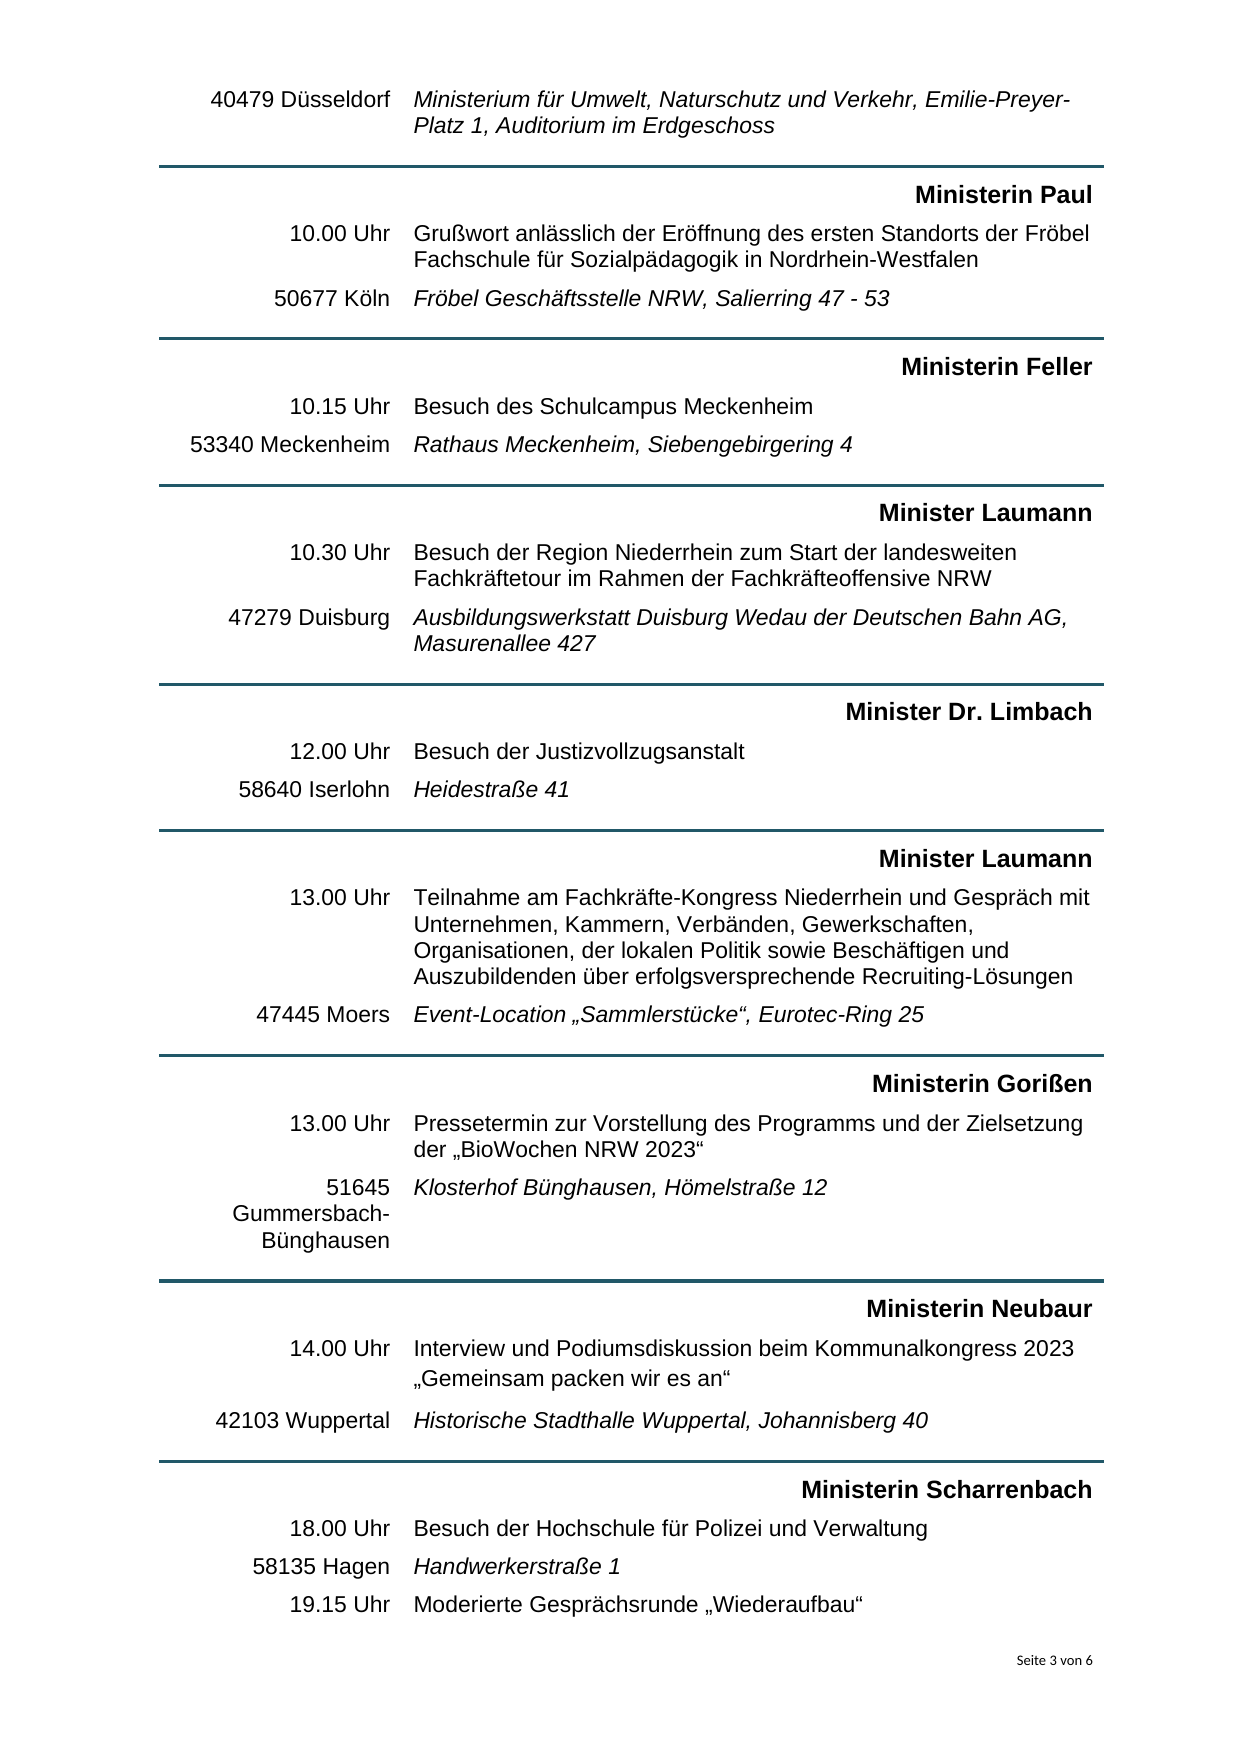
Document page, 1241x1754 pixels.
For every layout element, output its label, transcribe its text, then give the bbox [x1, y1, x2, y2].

table_cell 47445 Moers [159, 990, 402, 1028]
table_cell 53340 Meckenheim [159, 419, 402, 457]
table_header [159, 832, 402, 872]
table_header [159, 487, 402, 527]
table_cell Heidestraße 41 [402, 764, 1104, 802]
table_cell 47279 Duisburg [159, 592, 402, 656]
table_cell 13.00 Uhr [159, 1098, 402, 1162]
table_cell 13.00 Uhr [159, 873, 402, 989]
table_cell Klosterhof Bünghausen, Hömelstraße 12 [402, 1162, 1104, 1253]
table_cell 51645 Gummersbach- Bünghausen [159, 1162, 402, 1253]
table_cell Ausbildungswerkstatt Duisburg Wedau der Deutschen Bahn AG, Masurenallee 427 [402, 592, 1104, 656]
table_header Ministerin Neubaur [402, 1283, 1104, 1323]
table_cell 12.00 Uhr [159, 726, 402, 764]
table_cell Historische Stadthalle Wuppertal, Johannisberg 40 [402, 1395, 1104, 1433]
table_header [159, 1057, 402, 1098]
table_cell Interview und Podiumsdiskussion beim Kommunalkongress 2023 „Gemeinsam packen wir es an“ [402, 1323, 1104, 1395]
table_header Minister Laumann [402, 832, 1104, 872]
table_cell Rathaus Meckenheim, Siebengebirgering 4 [402, 419, 1104, 457]
table_cell Pressetermin zur Vorstellung des Programms und der Zielsetzung der „BioWochen NRW 2023“ [402, 1098, 1104, 1162]
table_header [159, 1283, 402, 1323]
table_cell Fröbel Geschäftsstelle NRW, Salierring 47 - 53 [402, 273, 1104, 311]
table_cell Besuch der Hochschule für Polizei und Verwaltung [402, 1503, 1104, 1541]
table_cell Event-Location „Sammlerstücke“, Eurotec-Ring 25 [402, 990, 1104, 1028]
table_cell 18.00 Uhr [159, 1503, 402, 1541]
table_cell Besuch des Schulcampus Meckenheim [402, 381, 1104, 419]
table_cell Moderierte Gesprächsrunde „Wiederaufbau“ [402, 1580, 1104, 1618]
table_cell 14.00 Uhr [159, 1323, 402, 1395]
table_cell 10.15 Uhr [159, 381, 402, 419]
table_cell 58640 Iserlohn [159, 764, 402, 802]
table_header [159, 1463, 402, 1503]
table_cell 50677 Köln [159, 273, 402, 311]
table_cell Ministerium für Umwelt, Naturschutz und Verkehr, Emilie-Preyer-Platz 1, Auditorium im Erdgeschoss [402, 74, 1104, 138]
table_header [159, 340, 402, 381]
table_cell 58135 Hagen [159, 1541, 402, 1579]
table_cell Grußwort anlässlich der Eröffnung des ersten Standorts der Fröbel Fachschule für Sozialpädagogik in Nordrhein-Westfalen [402, 208, 1104, 273]
table_header Ministerin Scharrenbach [402, 1463, 1104, 1503]
table_cell Besuch der Justizvollzugsanstalt [402, 726, 1104, 764]
table_cell 40479 Düsseldorf [159, 74, 402, 138]
table_header Ministerin Feller [402, 340, 1104, 381]
table_cell 19.15 Uhr [159, 1580, 402, 1618]
table_cell Teilnahme am Fachkräfte-Kongress Niederrhein und Gespräch mit Unternehmen, Kammern, Verbänden, Gewerkschaften, Organisationen, der lokalen Politik sowie Beschäftigen und Auszubildenden über erfolgsversprechende Recruiting-Lösungen [402, 873, 1104, 989]
table_header Ministerin Paul [402, 168, 1104, 208]
table_header [159, 168, 402, 208]
table_cell Handwerkerstraße 1 [402, 1541, 1104, 1579]
table_header Ministerin Gorißen [402, 1057, 1104, 1098]
table_cell 42103 Wuppertal [159, 1395, 402, 1433]
table_header Minister Dr. Limbach [402, 686, 1104, 726]
table_cell Besuch der Region Niederrhein zum Start der landesweiten Fachkräftetour im Rahmen der Fachkräfteoffensive NRW [402, 527, 1104, 592]
table_header [159, 686, 402, 726]
table_cell 10.30 Uhr [159, 527, 402, 592]
table_header Minister Laumann [402, 487, 1104, 527]
table_cell 10.00 Uhr [159, 208, 402, 273]
